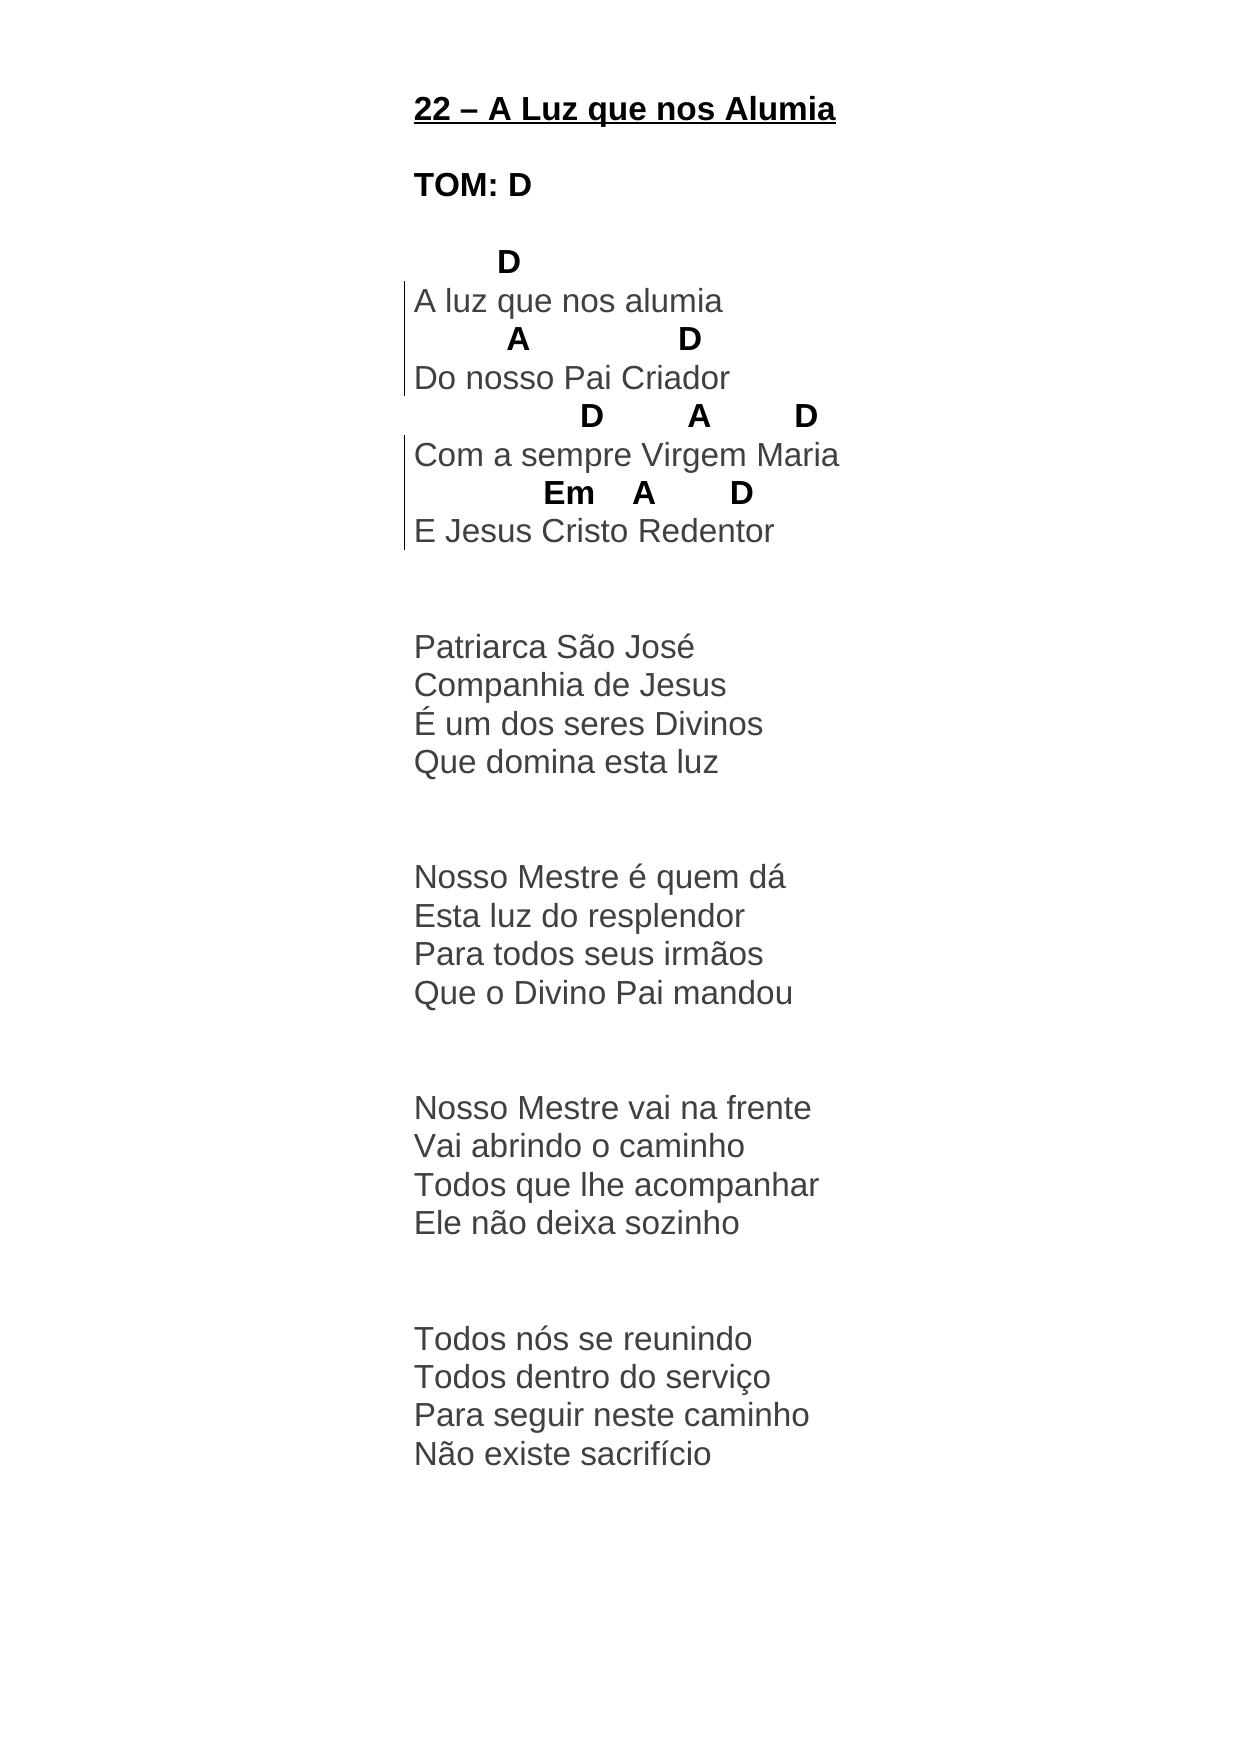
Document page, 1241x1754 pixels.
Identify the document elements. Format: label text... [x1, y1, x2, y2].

text D A D [413, 396, 1181, 434]
text Todos dentro do serviço [413, 1357, 1181, 1396]
text Todos que lhe acompanhar [413, 1165, 1181, 1203]
text Com a sempre Virgem Maria [404, 434, 1181, 473]
text E Jesus Cristo Redentor [405, 511, 1181, 550]
text Em A D [405, 473, 1181, 511]
text Para todos seus irmãos [413, 934, 1181, 973]
text A luz que nos alumia [405, 281, 1181, 319]
text Do nosso Pai Criador [405, 358, 1181, 396]
text Que o Divino Pai mandou [413, 973, 1181, 1011]
text Todos nós se reunindo [413, 1319, 1181, 1357]
text 22 – A Luz que nos Alumia [413, 89, 1181, 127]
text D [413, 242, 1181, 281]
text Nosso Mestre é quem dá [413, 857, 1181, 896]
text É um dos seres Divinos [413, 704, 1181, 742]
text Companhia de Jesus [413, 665, 1181, 704]
text Vai abrindo o caminho [413, 1126, 1181, 1165]
text Patriarca São José [413, 627, 1181, 665]
text Ele não deixa sozinho [413, 1203, 1181, 1242]
text Para seguir neste caminho [413, 1396, 1181, 1434]
text A D [405, 319, 1181, 358]
text Não existe sacrifício [413, 1434, 1181, 1472]
text Nosso Mestre vai na frente [413, 1088, 1181, 1126]
text TOM: D [413, 166, 1181, 204]
text Esta luz do resplendor [413, 896, 1181, 934]
text Que domina esta luz [413, 742, 1181, 781]
